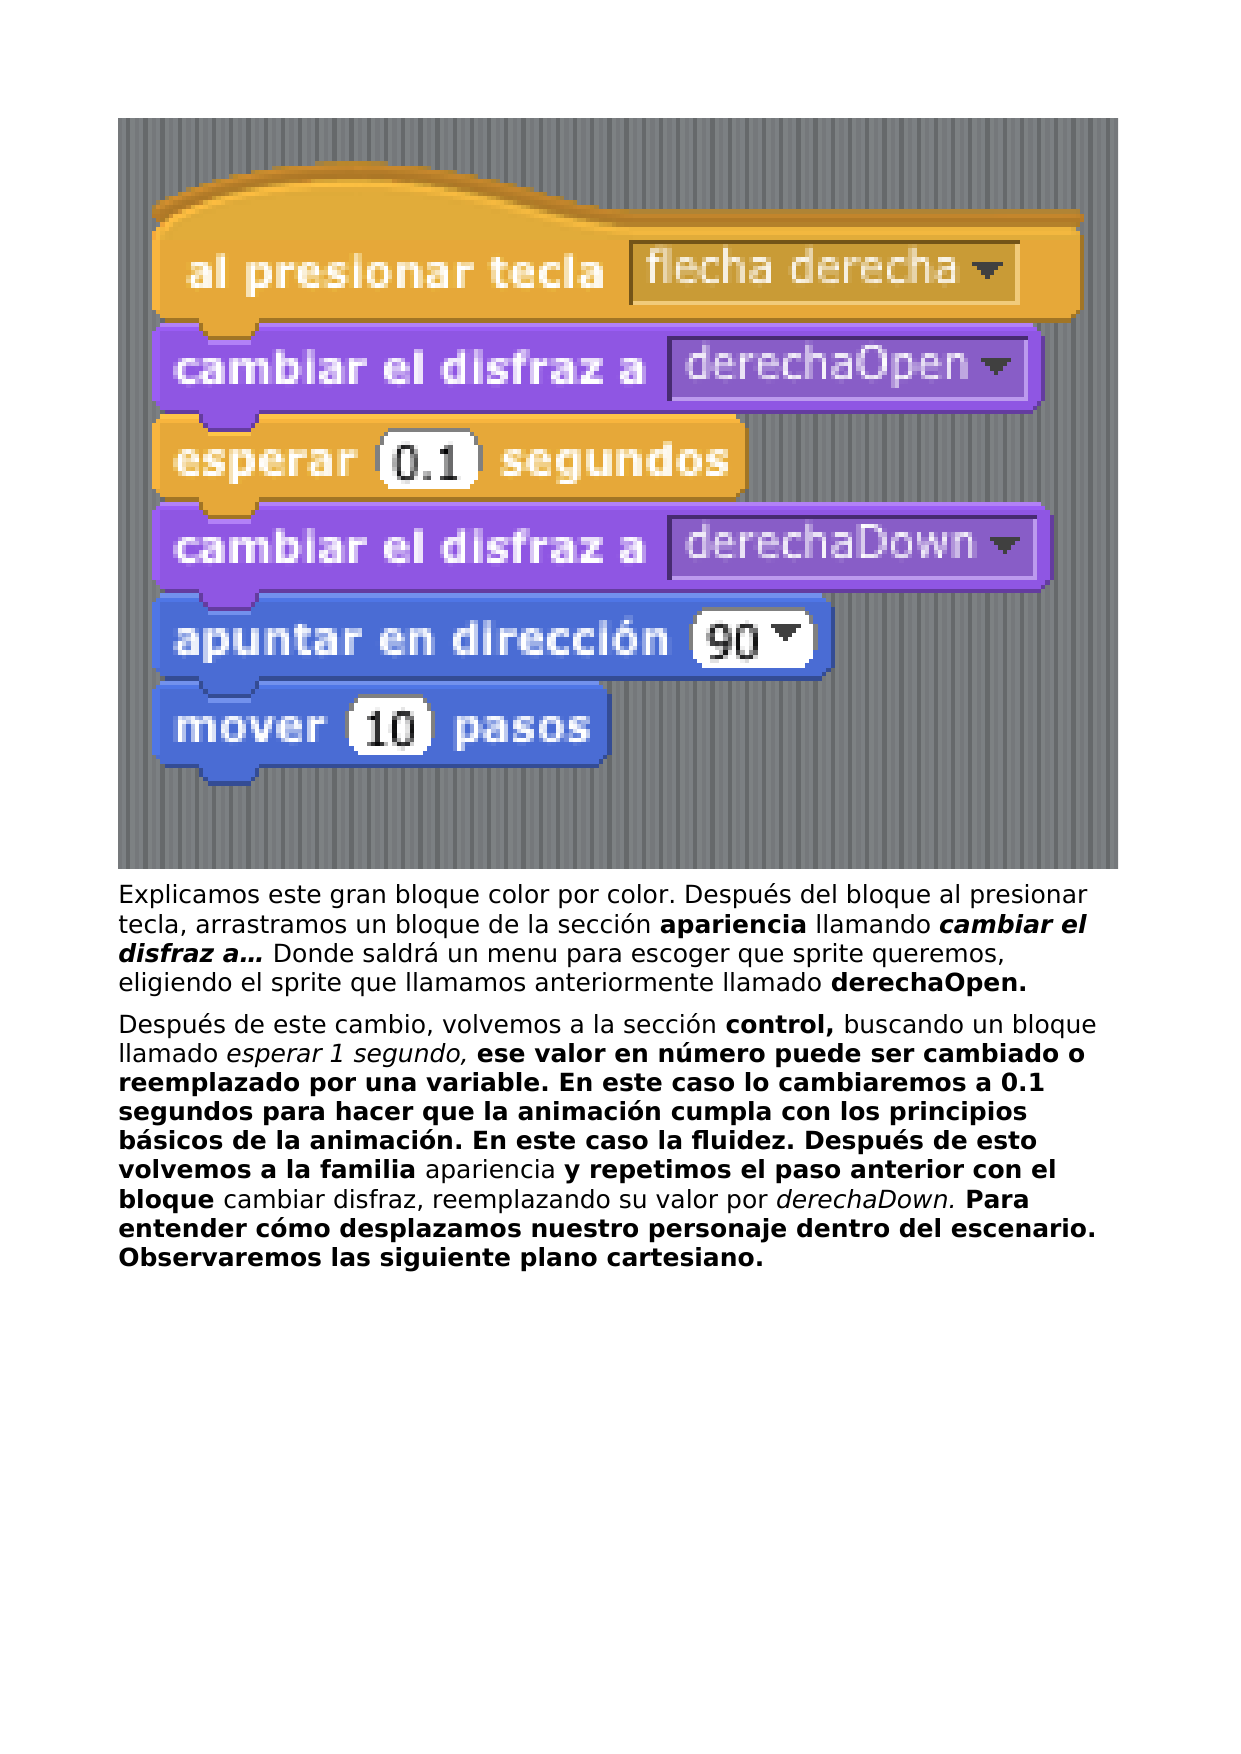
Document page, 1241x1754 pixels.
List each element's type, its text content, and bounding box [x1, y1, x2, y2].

picture [118, 118, 1119, 869]
text Después de este cambio, volvemos a la sección control, buscando un bloque llamado esperar 1 segundo, ese valor en número puede ser cambiado o reemplazado por una variable. En este caso lo cambiaremos a 0.1 segundos para hacer que la animación cumpla con los principios básicos de la animación. En este caso la fluidez. Después de esto volvemos a la familia apariencia y repetimos el paso anterior con el bloque cambiar disfraz, reemplazando su valor por derechaDown. Para entender cómo desplazamos nuestro personaje dentro del escenario. Observaremos las siguiente plano cartesiano. [118, 1010, 1122, 1272]
text Explicamos este gran bloque color por color. Después del bloque al presionar tecla, arrastramos un bloque de la sección apariencia llamando cambiar el disfraz a… Donde saldrá un menu para escoger que sprite queremos, eligiendo el sprite que llamamos anteriormente llamado derechaOpen. [118, 881, 1122, 997]
